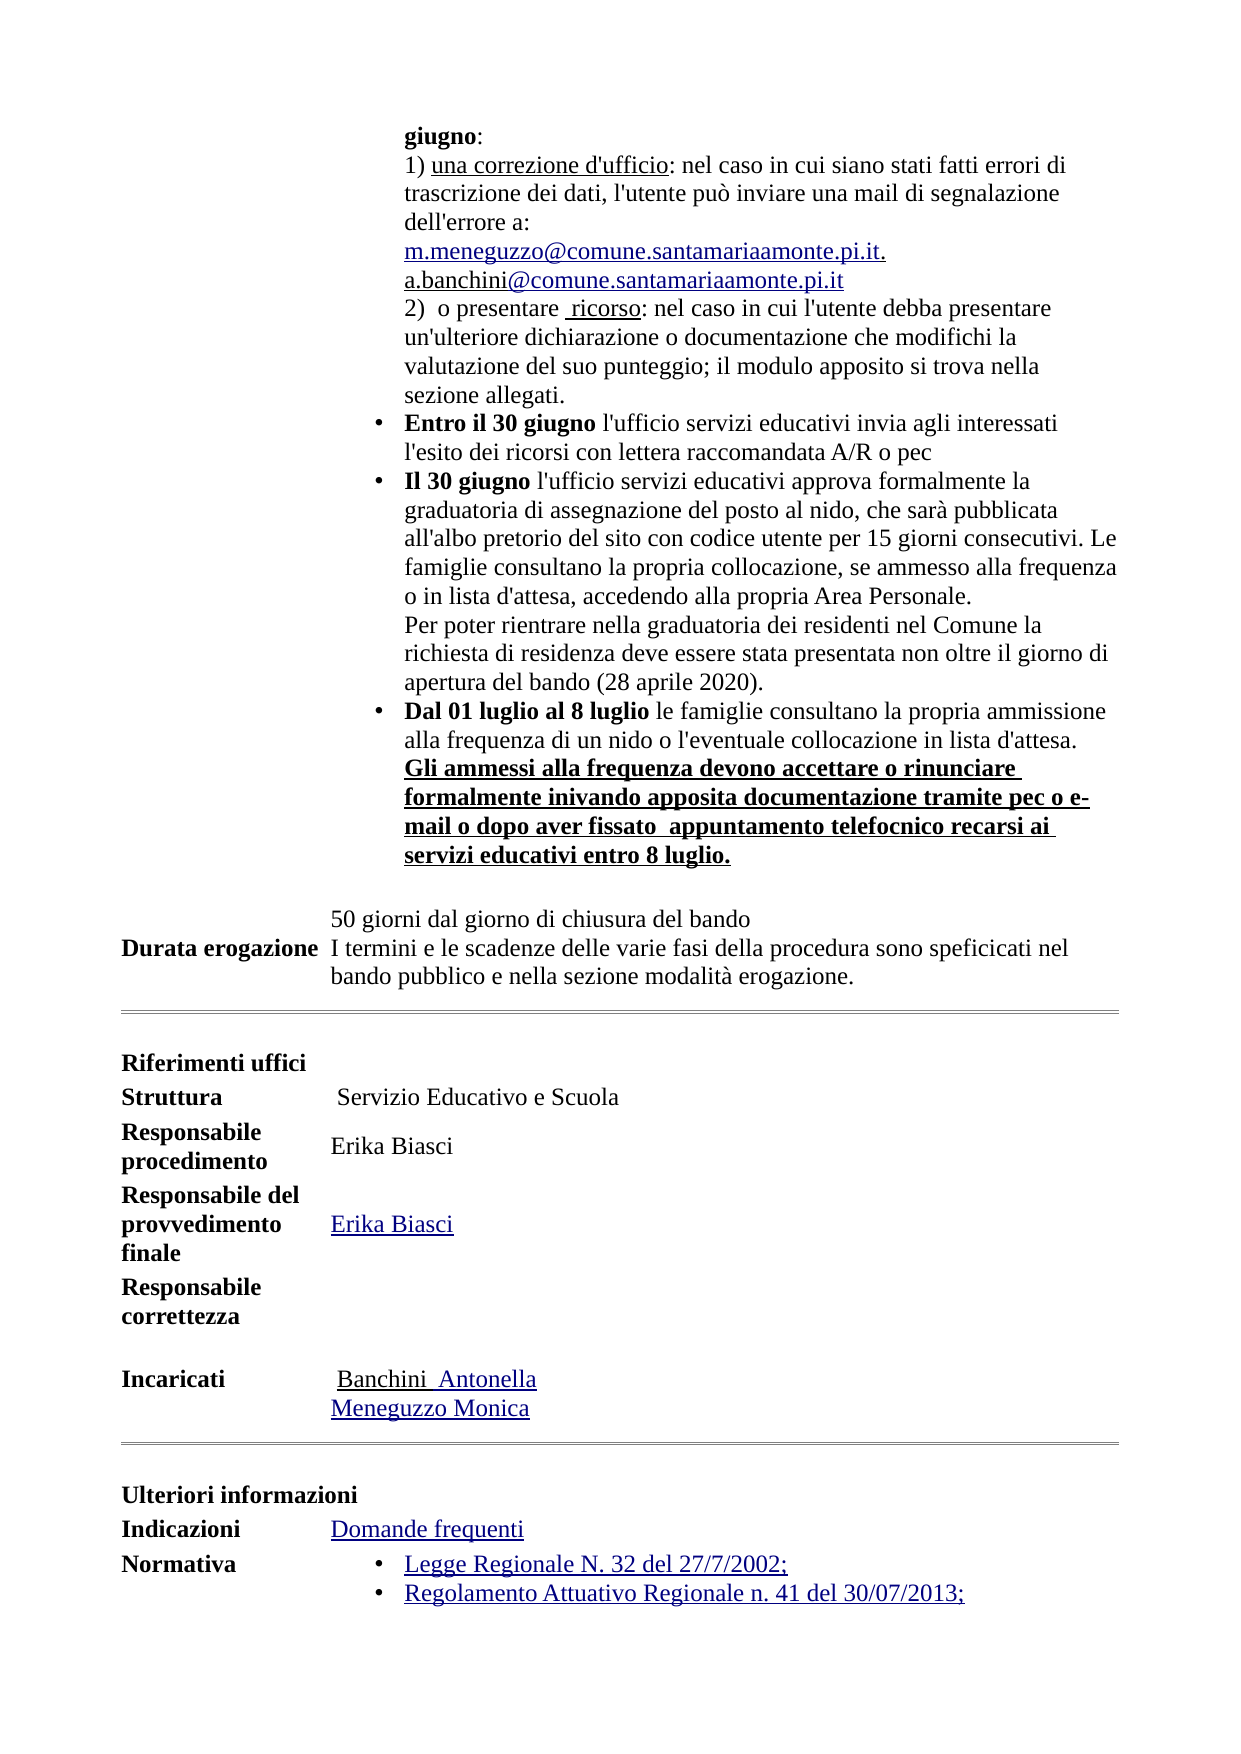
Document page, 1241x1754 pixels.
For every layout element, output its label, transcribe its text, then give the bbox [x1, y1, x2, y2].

table_cell Legge Regionale N. 32 del 27/7/2002; Regolamento Attuativo Regionale n. 41 del 30/07/2013; Regolamento dei servizi educativi per la prima Infanzia del Comune di Santa Maria a Monte approvavato con deliberazione n. 27 del 17/04/2019 Delibera di Giunta Comunale n. 52 del 23/04/2020 di approvazione dei criteri di accesso. Regolamento della Conferenza Zonale per l'educazione e l'istruzione della zona della Valdera. Linee guida igienico sanitarie per i servizi prima infanzia della Valdera Delibera Regionale Toscana farmacia a scuola D.L. 73/2017 convertito in L. 119/2017 vaccinazioni obbligatorie circolare M.I.U.R. N. 467 DEL 27/02/2018 [328, 1546, 1122, 1609]
table_cell giugno: 1) una correzione d'ufficio: nel caso in cui siano stati fatti errori di trascrizione dei dati, l'utente può inviare una mail di segnalazione dell'errore a: m.meneguzzo@comune.santamariaamonte.pi.it. a.banchini@comune.santamariaamonte.pi.it 2) o presentare ricorso: nel caso in cui l'utente debba presentare un'ulteriore dichiarazione o documentazione che modifichi la valutazione del suo punteggio; il modulo apposito si trova nella sezione allegati. Entro il 30 giugno l'ufficio servizi educativi invia agli interessati l'esito dei ricorsi con lettera raccomandata A/R o pec Il 30 giugno l'ufficio servizi educativi approva formalmente la graduatoria di assegnazione del posto al nido, che sarà pubblicata all'albo pretorio del sito con codice utente per 15 giorni consecutivi. Le famiglie consultano la propria collocazione, se ammesso alla frequenza o in lista d'attesa, accedendo alla propria Area Personale. Per poter rientrare nella graduatoria dei residenti nel Comune la richiesta di residenza deve essere stata presentata non oltre il giorno di apertura del bando (28 aprile 2020). Dal 01 luglio al 8 luglio le famiglie consultano la propria ammissione alla frequenza di un nido o l'eventuale collocazione in lista d'attesa. Gli ammessi alla frequenza devono accettare o rinunciare formalmente inivando apposita documentazione tramite pec o e-mail o dopo aver fissato appuntamento telefocnico recarsi ai servizi educativi entro 8 luglio. [328, 118, 1122, 901]
table_cell Erika Biasci [328, 1114, 1122, 1177]
table_cell Banchini Antonella Meneguzzo Monica [328, 1333, 1122, 1425]
table_cell Responsabile correttezza [118, 1270, 327, 1333]
table_cell Ulteriori informazioni [118, 1477, 1122, 1512]
table_cell Responsabile del provvedimento finale [118, 1178, 327, 1269]
table_cell Domande frequenti [328, 1512, 1122, 1546]
table_cell 50 giorni dal giorno di chiusura del bando I termini e le scadenze delle varie fasi della procedura sono speficicati nel bando pubblico e nella sezione modalità erogazione. [328, 901, 1122, 993]
table_cell Durata erogazione [118, 901, 327, 993]
table_cell Servizio Educativo e Scuola [328, 1080, 1122, 1114]
table_cell Responsabile procedimento [118, 1114, 327, 1177]
table_cell [118, 1425, 1122, 1477]
table_cell Indicazioni [118, 1512, 327, 1546]
table_cell Incaricati [118, 1333, 327, 1425]
table_cell [118, 993, 1122, 1045]
table_cell Normativa [118, 1546, 327, 1609]
table_cell Riferimenti uffici [118, 1045, 1122, 1079]
table_cell Struttura [118, 1080, 327, 1114]
table_cell Erika Biasci [328, 1178, 1122, 1269]
table_cell [328, 1270, 1122, 1333]
table_cell [118, 118, 327, 901]
